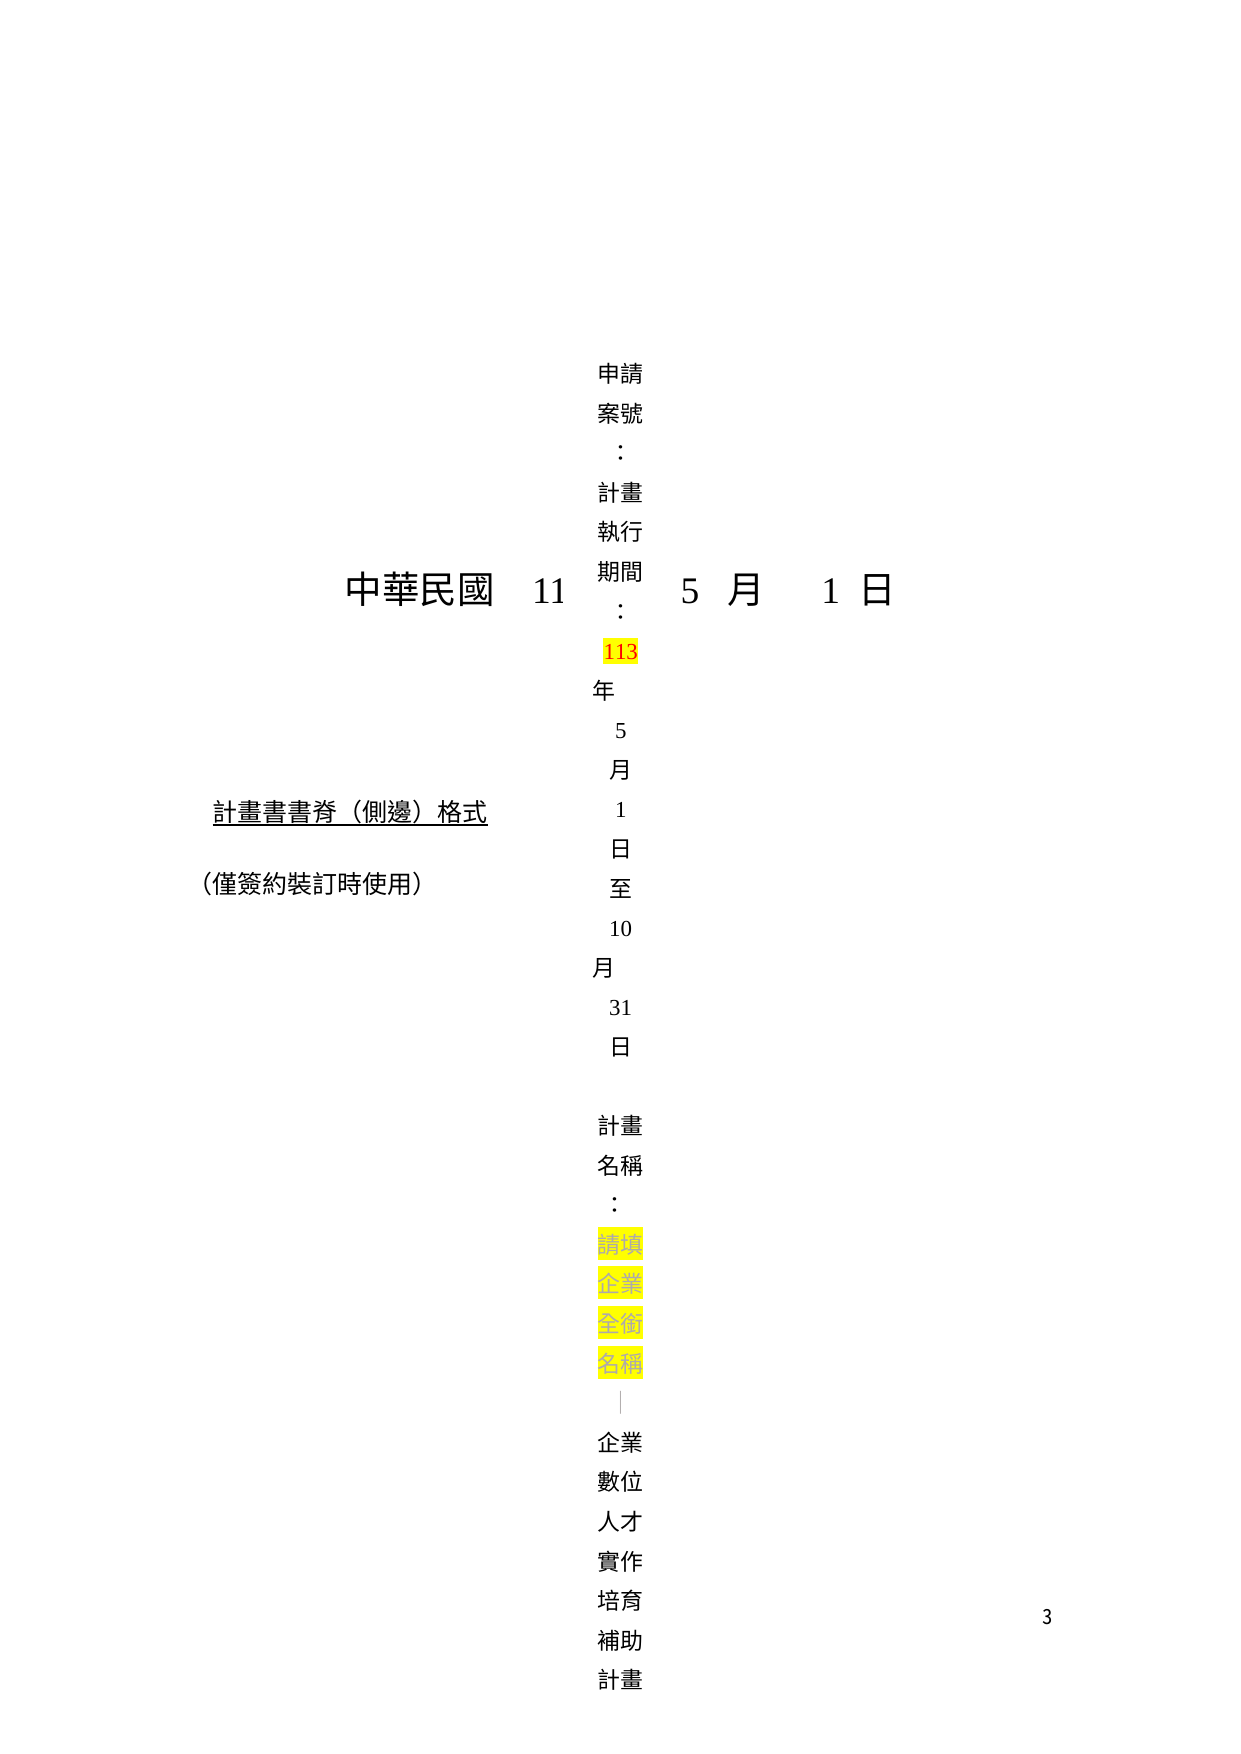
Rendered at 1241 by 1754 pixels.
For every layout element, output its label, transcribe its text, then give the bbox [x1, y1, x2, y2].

text 人才 [578, 1499, 663, 1538]
text ｜ [578, 1380, 663, 1419]
text 執行 [578, 509, 663, 549]
text 中華民國 113 年 5 月 1 日 [678, 545, 1053, 608]
text [678, 793, 1060, 829]
text 數位 [578, 1459, 663, 1499]
text 名稱 [578, 1142, 663, 1182]
text 培育 [578, 1578, 663, 1617]
text 補助 [578, 1617, 663, 1657]
text ： 計畫 [578, 430, 663, 509]
text 月 [578, 747, 663, 786]
text ： [578, 1182, 663, 1222]
text 請填 [578, 1222, 663, 1261]
text 企業 [578, 1419, 663, 1459]
text 日 [578, 826, 663, 865]
text 期間 [578, 549, 663, 588]
text 計畫書書脊（側邊）格式 [212, 793, 563, 829]
text 5 [578, 707, 663, 747]
text 案號 [578, 390, 663, 430]
text 全銜 [578, 1301, 663, 1340]
text 計畫 [578, 1657, 663, 1697]
text 實作 [578, 1538, 663, 1578]
text 年 [578, 667, 663, 707]
text 10 [578, 905, 663, 944]
text 名稱 [578, 1340, 663, 1380]
text 企業 [578, 1261, 663, 1301]
text 至 [578, 865, 663, 905]
text 中華民國 113 年 5 月 1 日 [187, 545, 563, 608]
text （僅簽約裝訂時使用） [187, 343, 1053, 1754]
text 日 [578, 1024, 663, 1063]
text ： [578, 588, 663, 628]
text 113 [578, 628, 663, 667]
text 31 [578, 984, 663, 1024]
text 申請 [578, 351, 663, 390]
text 月 [578, 944, 663, 984]
text 1 [578, 786, 663, 826]
text 計畫 [578, 1103, 663, 1142]
